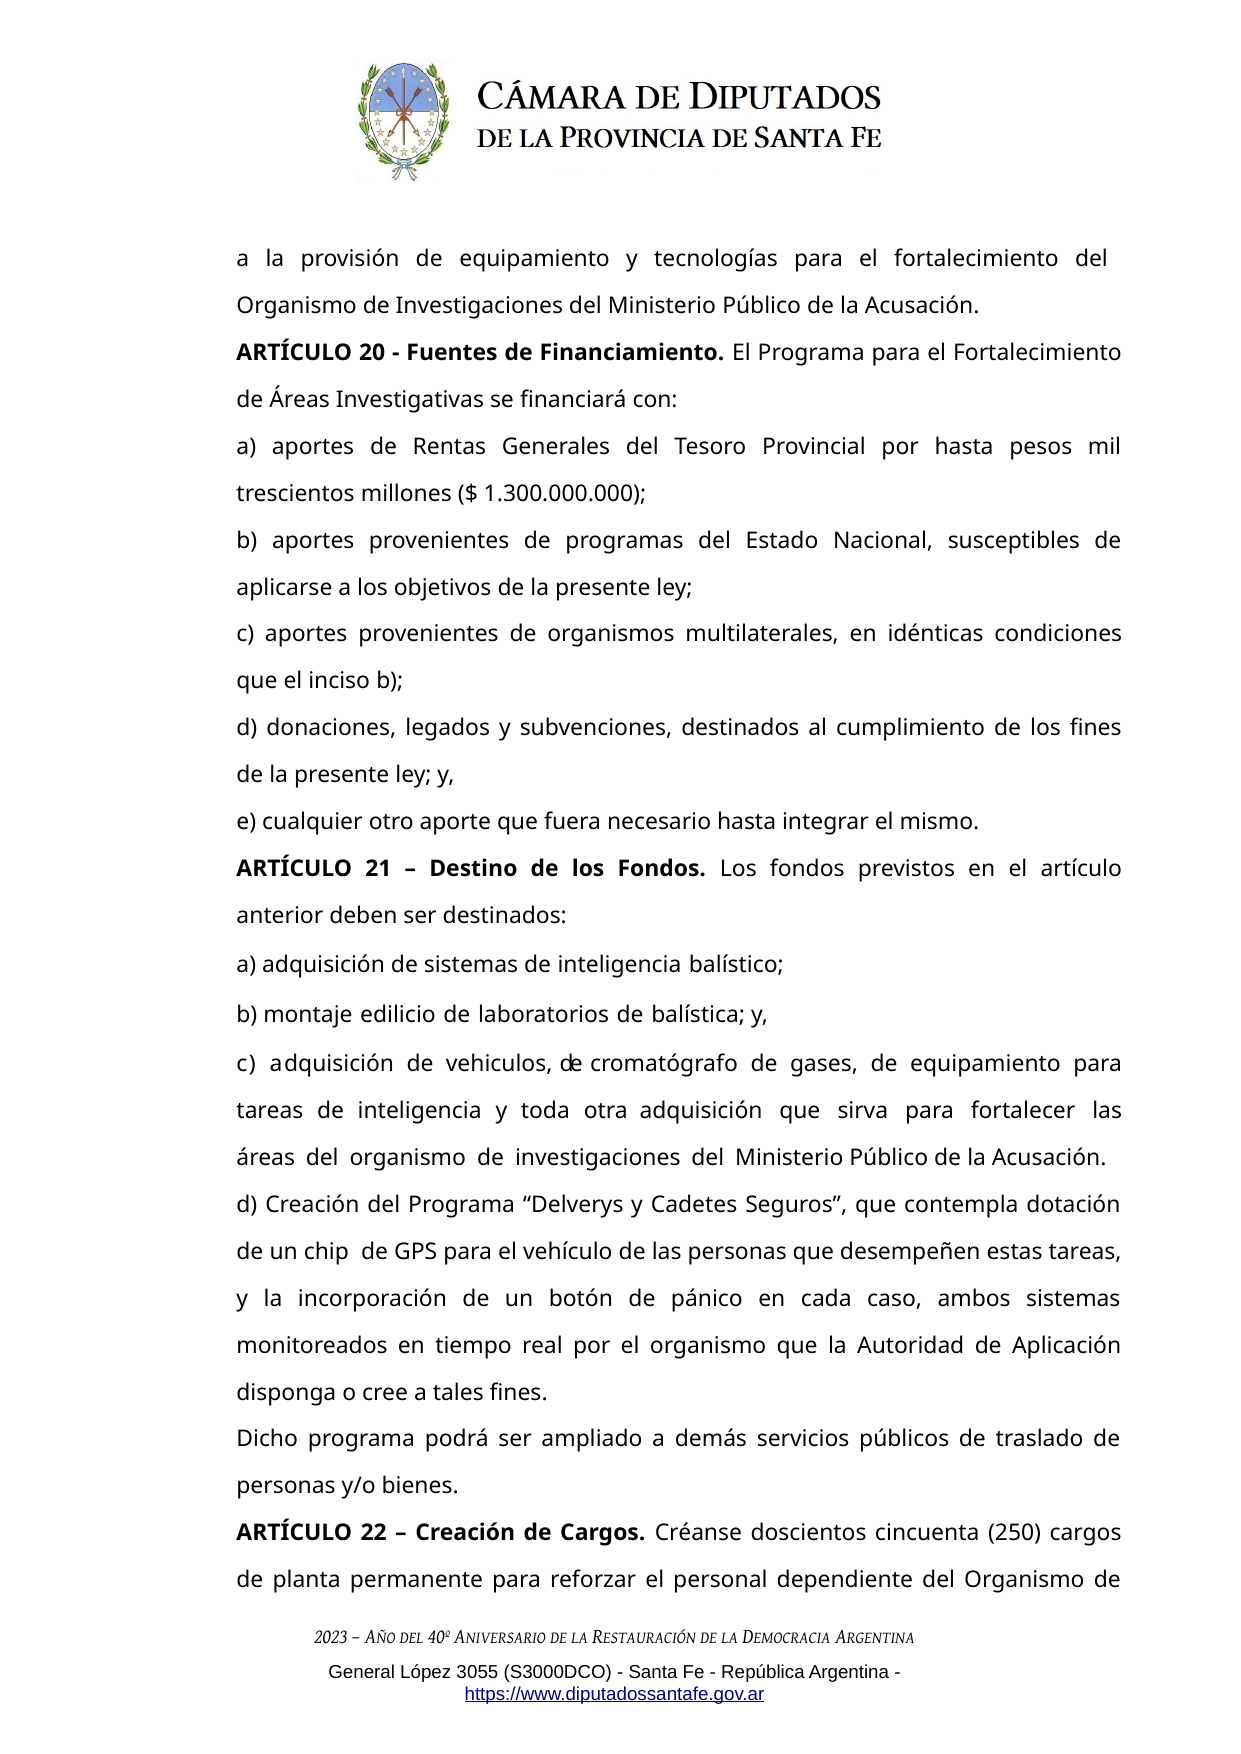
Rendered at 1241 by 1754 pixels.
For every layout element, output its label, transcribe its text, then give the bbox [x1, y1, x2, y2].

text c) adquisición de vehiculos, de cromatógrafo de gases, de equipamiento para tareas de inteligencia y toda otra adquisición que sirva para fortalecer las áreas del organismo de investigaciones del Ministerio Público de la Acusación. [236, 1047, 1122, 1172]
text ARTÍCULO 21 – Destino de los Fondos. Los fondos previstos en el artículo anterior deben ser destinados: [236, 852, 1122, 930]
picture [354, 59, 886, 183]
text a la provisión de equipamiento y tecnologías para el fortalecimiento del Organismo de Investigaciones del Ministerio Público de la Acusación. [236, 242, 1108, 320]
text a) adquisición de sistemas de inteligencia balístico; [236, 948, 1122, 979]
list d) donaciones, legados y subvenciones, destinados al cumplimiento de los fines de la presente ley; y, [236, 711, 1122, 789]
list e) cualquier otro aporte que fuera necesario hasta integrar el mismo. [236, 805, 1122, 836]
list c) aportes provenientes de organismos multilaterales, en idénticas condiciones que el inciso b); [236, 617, 1122, 695]
text d) Creación del Programa “Delverys y Cadetes Seguros”, que contempla dotación de un chip de GPS para el vehículo de las personas que desempeñen estas tareas, y la incorporación de un botón de pánico en cada caso, ambos sistemas monitoreados en tiempo real por el organismo que la Autoridad de Aplicación disponga o cree a tales fines. [236, 1188, 1122, 1407]
text b) montaje edilicio de laboratorios de balística; y, [236, 998, 1122, 1029]
list b) aportes provenientes de programas del Estado Nacional, susceptibles de aplicarse a los objetivos de la presente ley; [236, 523, 1122, 602]
text Dicho programa podrá ser ampliado a demás servicios públicos de traslado de personas y/o bienes. [236, 1422, 1122, 1500]
text ARTÍCULO 20 - Fuentes de Financiamiento. El Programa para el Fortalecimiento de Áreas Investigativas se financiará con: [236, 336, 1122, 414]
list a) aportes de Rentas Generales del Tesoro Provincial por hasta pesos mil trescientos millones ($ 1.300.000.000); [236, 430, 1122, 508]
text ARTÍCULO 22 – Creación de Cargos. Créanse doscientos cincuenta (250) cargos de planta permanente para reforzar el personal dependiente del Organismo de [236, 1516, 1122, 1594]
